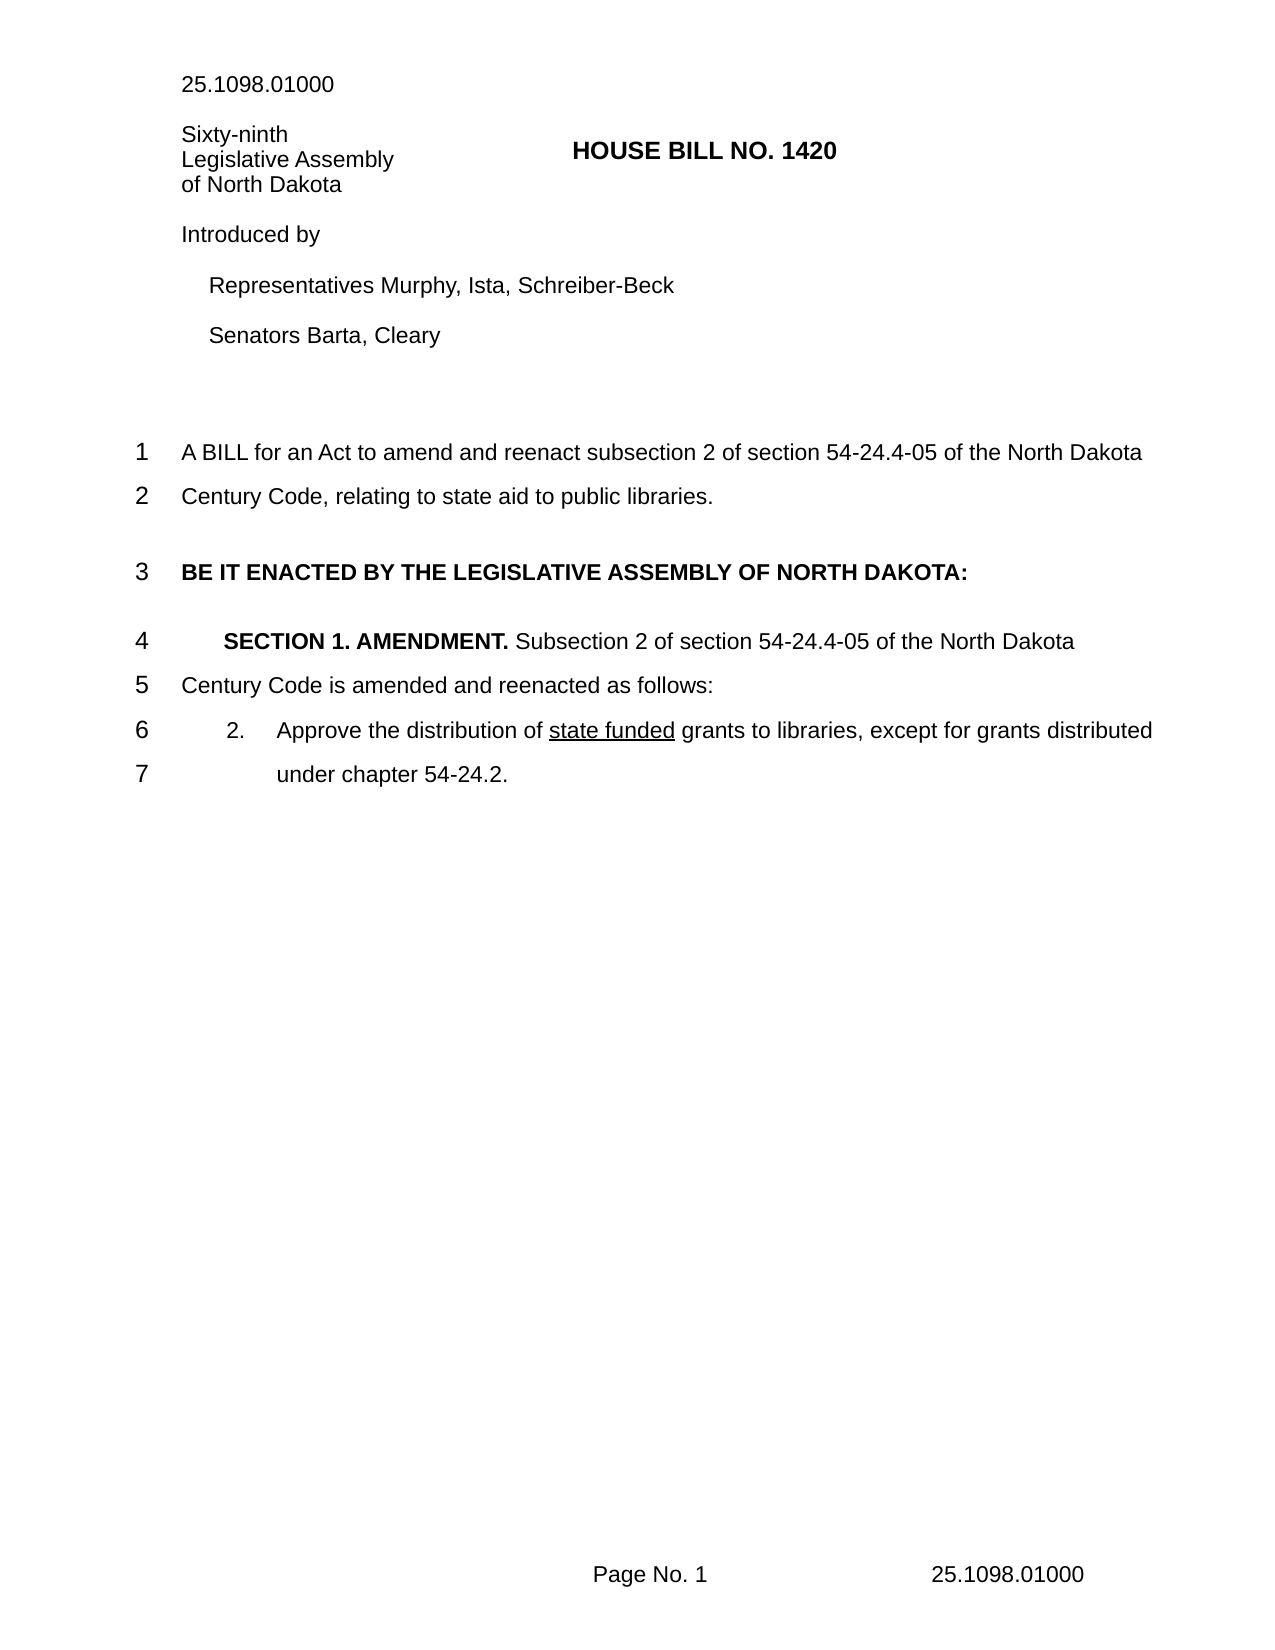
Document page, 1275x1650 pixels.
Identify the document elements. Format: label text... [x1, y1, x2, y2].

text . [181, 73, 1154, 133]
text of North Dakota [181, 173, 1154, 198]
title BILL NO. [565, 136, 837, 165]
title A BILL for an Act to amend and reenact subsection 2 of section 54‑24.4‑05 of the North Dakota Century Code, relating to state aid to public libraries. [181, 425, 1154, 513]
text 2. Approve the distribution of state funded grants to libraries, except for grants distributed under chapter 54‑24.2. [181, 703, 1154, 791]
text SECTION 1. AMENDMENT. Subsection 2 of section 54‑24.4‑05 of the North Dakota Century Code is amended and reenacted as follows: [181, 614, 1154, 703]
text Senators Barta, Cleary [208, 325, 1154, 348]
text Representatives Murphy, Ista, Schreiber-Beck [208, 275, 1154, 298]
text Introduced by [181, 223, 1154, 248]
text Legislative Assembly [181, 148, 1154, 173]
text BE IT ENACTED BY THE LEGISLATIVE ASSEMBLY OF NORTH DAKOTA: [181, 545, 1154, 589]
